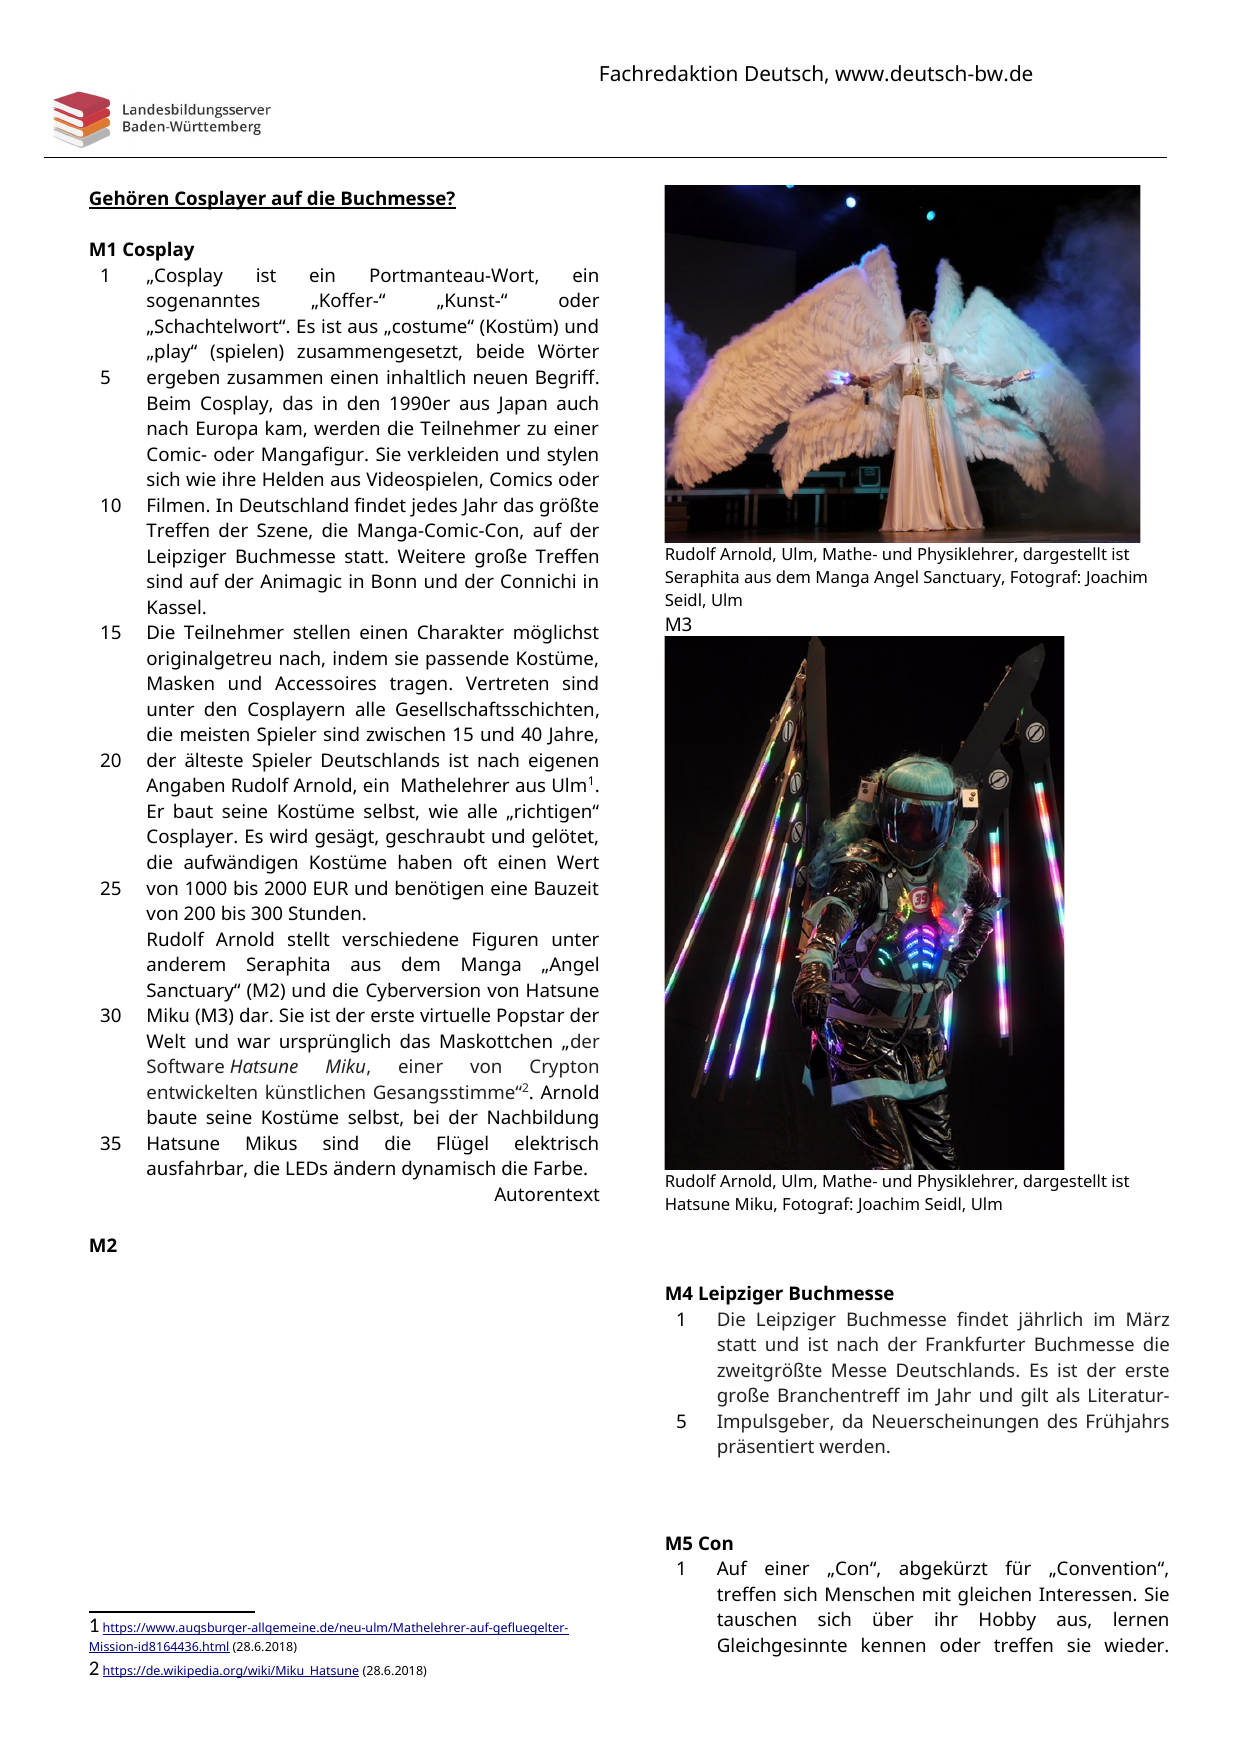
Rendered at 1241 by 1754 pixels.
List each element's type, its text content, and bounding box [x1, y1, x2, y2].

text M2 [89, 1232, 591, 1258]
text Rudolf Arnold, Ulm, Mathe- und Physiklehrer, dargestellt ist Hatsune Miku, Fotograf: Joachim Seidl, Ulm [664, 1170, 1167, 1215]
table_header Auf einer „Con“, abgekürzt für „Convention“, treffen sich Menschen mit gleichen Interessen. Sie tauschen sich über ihr Hobby aus, lernen Gleichgesinnte kennen oder treffen sie wieder. [705, 1556, 1181, 1658]
table_header 1 [665, 1556, 705, 1658]
text M1 Cosplay [89, 237, 591, 262]
text Rudolf Arnold, Ulm, Mathe- und Physiklehrer, dargestellt ist Seraphita aus dem Manga Angel Sanctuary, Fotograf: Joachim Seidl, Ulm [664, 543, 1167, 611]
text Gehören Cosplayer auf die Buchmesse? [89, 186, 591, 211]
table_header „Cosplay ist ein Portmanteau-Wort, ein sogenanntes „Koffer-“ „Kunst-“ oder „Schachtelwort“. Es ist aus „costume“ (Kostüm) und „play“ (spielen) zusammengesetzt, beide Wörter ergeben zusammen einen inhaltlich neuen Begriff. Beim Cosplay, das in den 1990er aus Japan auch nach Europa kam, werden die Teilnehmer zu einer Comic- oder Mangafigur. Sie verkleiden und stylen sich wie ihre Helden aus Videospielen, Comics oder Filmen. In Deutschland findet jedes Jahr das größte Treffen der Szene, die Manga-Comic-Con, auf der Leipziger Buchmesse statt. Weitere große Treffen sind auf der Animagic in Bonn und der Connichi in Kassel. Die Teilnehmer stellen einen Charakter möglichst originalgetreu nach, indem sie passende Kostüme, Masken und Accessoires tragen. Vertreten sind unter den Cosplayern alle Gesellschaftsschichten, die meisten Spieler sind zwischen 15 und 40 Jahre, der älteste Spieler Deutschlands ist nach eigenen Angaben Rudolf Arnold, ein Mathelehrer aus Ulm. Er baut seine Kostüme selbst, wie alle „richtigen“ Cosplayer. Es wird gesägt, geschraubt und gelötet, die aufwändigen Kostüme haben oft einen Wert von 1000 bis 2000 EUR und benötigen eine Bauzeit von 200 bis 300 Stunden. Rudolf Arnold stellt verschiedene Figuren unter anderem Seraphita aus dem Manga „Angel Sanctuary“ (M2) und die Cyberversion von Hatsune Miku (M3) dar. Sie ist der erste virtuelle Popstar der Welt und war ursprünglich das Maskottchen „der Software Hatsune Miku, einer von Crypton entwickelten künstlichen Gesangs­stimme“. Arnold baute seine Kostüme selbst, bei der Nachbildung Hatsune Mikus sind die Flügel elektrisch ausfahrbar, die LEDs ändern dynamisch die Farbe. Autorentext [135, 262, 611, 1207]
table_header 1 5 [665, 1306, 705, 1485]
text M4 Leipziger Buchmesse [664, 1281, 1167, 1306]
text M3 [664, 611, 1167, 636]
text M5 Con [664, 1530, 1167, 1556]
table_header 1 5 10 15 20 25 30 35 [89, 262, 135, 1207]
table_header Die Leipziger Buchmesse findet jährlich im März statt und ist nach der Frankfurter Buchmesse die zweitgrößte Messe Deutschlands. Es ist der erste große Branchentreff im Jahr und gilt als Literatur-Impulsgeber, da Neuerscheinungen des Frühjahrs präsentiert werden. [705, 1306, 1181, 1485]
